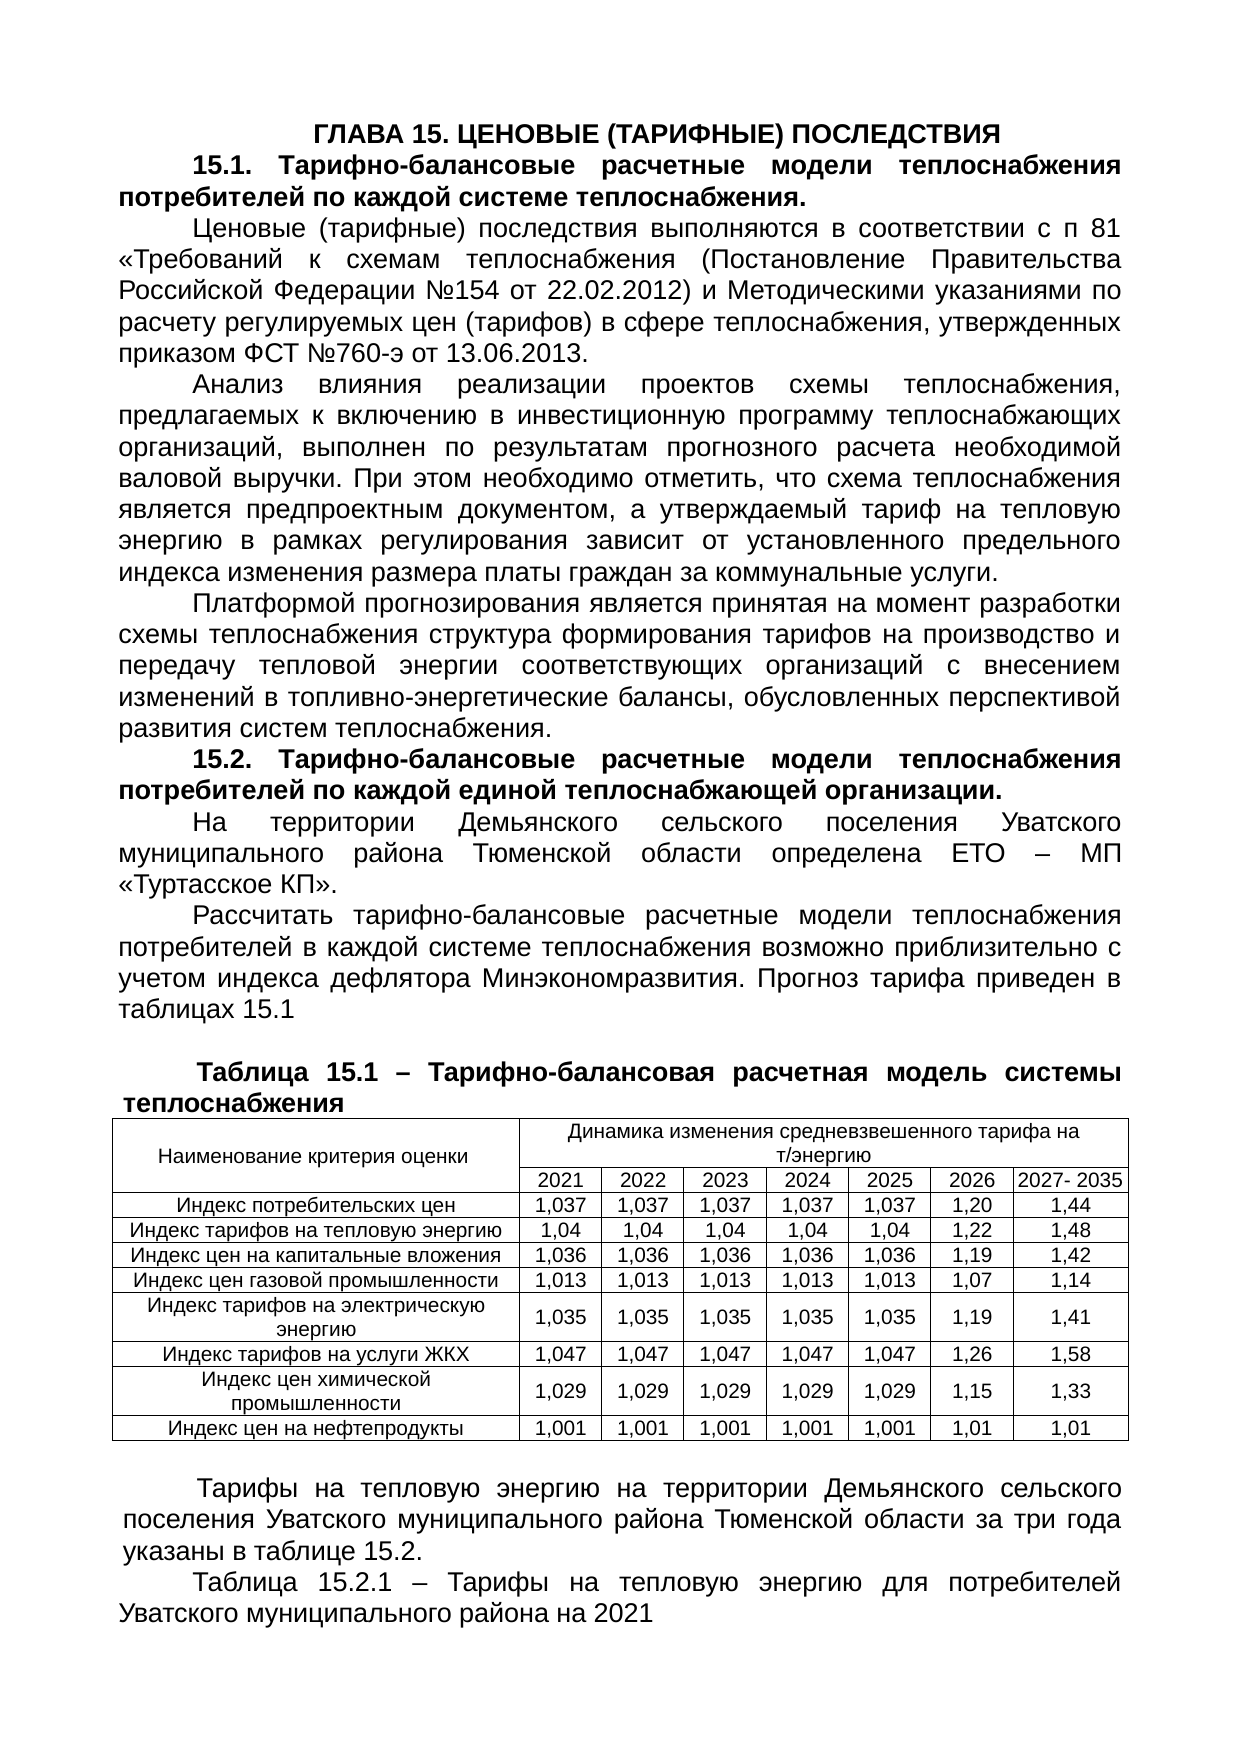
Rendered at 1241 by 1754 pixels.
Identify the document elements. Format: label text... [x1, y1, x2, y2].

table_cell 2021 [520, 1168, 601, 1192]
table_cell 1,037 [602, 1193, 683, 1217]
table_cell 1,001 [602, 1416, 683, 1440]
table_cell 2022 [602, 1168, 683, 1192]
table_cell 1,037 [520, 1193, 601, 1217]
table_cell 1,001 [767, 1416, 848, 1440]
table_cell 2025 [849, 1168, 930, 1192]
table_cell 2024 [767, 1168, 848, 1192]
text Платформой прогнозирования является принятая на момент разработки схемы теплоснабжения структура формирования тарифов на производство и передачу тепловой энергии соответствующих организаций с внесением изменений в топливно-энергетические балансы, обусловленных перспективой развития систем теплоснабжения. [118, 587, 1122, 743]
table_cell 1,19 [931, 1293, 1013, 1341]
table_cell Индекс тарифов на услуги ЖКХ [113, 1342, 519, 1366]
table_cell 1,035 [849, 1293, 930, 1341]
table_cell 1,047 [520, 1342, 601, 1366]
table_cell 1,04 [767, 1218, 848, 1242]
table_cell 1,013 [849, 1268, 930, 1292]
table_cell 1,036 [767, 1243, 848, 1267]
table_cell Индекс тарифов на тепловую энергию [113, 1218, 519, 1242]
table_cell Индекс потребительских цен [113, 1193, 519, 1217]
table_cell 1,029 [602, 1367, 683, 1415]
table_cell 1,035 [602, 1293, 683, 1341]
table_cell 1,58 [1014, 1342, 1128, 1366]
table_cell 1,33 [1014, 1367, 1128, 1415]
table_cell Индекс цен химической промышленности [113, 1367, 519, 1415]
table_cell 2027- 2035 [1014, 1168, 1128, 1192]
table_cell 1,04 [849, 1218, 930, 1242]
table_cell 1,013 [684, 1268, 766, 1292]
table_cell 1,04 [602, 1218, 683, 1242]
table_header Наименование критерия оценки [113, 1119, 519, 1192]
list Рассчитать тарифно-балансовые расчетные модели теплоснабжения потребителей в каждой системе теплоснабжения возможно приблизительно с учетом индекса дефлятора Минэкономразвития. Прогноз тарифа приведен в таблицах 15.1 [118, 899, 1122, 1024]
table_cell 1,047 [602, 1342, 683, 1366]
table_cell 1,013 [767, 1268, 848, 1292]
table_cell 2023 [684, 1168, 766, 1192]
table_cell 1,48 [1014, 1218, 1128, 1242]
text Таблица 15.2.1 – Тарифы на тепловую энергию для потребителей Уватского муниципального района на 2021 [118, 1566, 1122, 1628]
table_cell 1,029 [849, 1367, 930, 1415]
subtitle ГЛАВА 15. ЦЕНОВЫЕ (ТАРИФНЫЕ) ПОСЛЕДСТВИЯ [118, 118, 1122, 149]
table_cell 1,22 [931, 1218, 1013, 1242]
table_cell 2026 [931, 1168, 1013, 1192]
subtitle 15.1. Тарифно-балансовые расчетные модели теплоснабжения потребителей по каждой системе теплоснабжения. [118, 149, 1122, 212]
table_cell 1,42 [1014, 1243, 1128, 1267]
table_cell Индекс цен на капитальные вложения [113, 1243, 519, 1267]
subtitle 15.2. Тарифно-балансовые расчетные модели теплоснабжения потребителей по каждой единой теплоснабжающей организации. [118, 743, 1122, 806]
table_cell 1,14 [1014, 1268, 1128, 1292]
table_cell 1,04 [520, 1218, 601, 1242]
table_cell 1,029 [767, 1367, 848, 1415]
table_cell 1,01 [1014, 1416, 1128, 1440]
table_cell Индекс цен на нефтепродукты [113, 1416, 519, 1440]
text Ценовые (тарифные) последствия выполняются в соответствии с п 81 «Требований к схемам теплоснабжения (Постановление Правительства Российской Федерации №154 от 22.02.2012) и Методическими указаниями по расчету регулируемых цен (тарифов) в сфере теплоснабжения, утвержденных приказом ФСТ №760-э от 13.06.2013. [118, 212, 1122, 368]
table_cell 1,047 [849, 1342, 930, 1366]
table_cell 1,07 [931, 1268, 1013, 1292]
table_cell 1,41 [1014, 1293, 1128, 1341]
table_cell 1,037 [767, 1193, 848, 1217]
table_cell 1,037 [849, 1193, 930, 1217]
table_cell 1,001 [520, 1416, 601, 1440]
list На территории Демьянского сельского поселения Уватского муниципального района Тюменской области определена ЕТО – МП «Туртасское КП». [118, 806, 1122, 899]
table_cell 1,036 [602, 1243, 683, 1267]
table_cell Индекс тарифов на электрическую энергию [113, 1293, 519, 1341]
table_cell 1,19 [931, 1243, 1013, 1267]
table_cell 1,047 [767, 1342, 848, 1366]
table_cell 1,01 [931, 1416, 1013, 1440]
text Таблица 15.1 – Тарифно-балансовая расчетная модель системы теплоснабжения [123, 1056, 1122, 1118]
text Анализ влияния реализации проектов схемы теплоснабжения, предлагаемых к включению в инвестиционную программу теплоснабжающих организаций, выполнен по результатам прогнозного расчета необходимой валовой выручки. При этом необходимо отметить, что схема теплоснабжения является предпроектным документом, а утверждаемый тариф на тепловую энергию в рамках регулирования зависит от установленного предельного индекса изменения размера платы граждан за коммунальные услуги. [118, 368, 1122, 587]
table_cell 1,26 [931, 1342, 1013, 1366]
table_cell 1,029 [684, 1367, 766, 1415]
table_cell 1,44 [1014, 1193, 1128, 1217]
table_cell 1,035 [684, 1293, 766, 1341]
table_cell 1,029 [520, 1367, 601, 1415]
table_cell 1,04 [684, 1218, 766, 1242]
table_cell 1,035 [767, 1293, 848, 1341]
table_cell 1,036 [684, 1243, 766, 1267]
table_cell 1,013 [602, 1268, 683, 1292]
table_cell 1,047 [684, 1342, 766, 1366]
table_cell 1,036 [520, 1243, 601, 1267]
table_cell 1,036 [849, 1243, 930, 1267]
table_cell Индекс цен газовой промышленности [113, 1268, 519, 1292]
text Тарифы на тепловую энергию на территории Демьянского сельского поселения Уватского муниципального района Тюменской области за три года указаны в таблице 15.2. [123, 1472, 1122, 1566]
table_cell 1,15 [931, 1367, 1013, 1415]
table_cell 1,037 [684, 1193, 766, 1217]
table_header Динамика изменения средневзвешенного тарифа на т/энергию [520, 1119, 1128, 1167]
table_cell 1,013 [520, 1268, 601, 1292]
table_cell 1,20 [931, 1193, 1013, 1217]
table_cell 1,035 [520, 1293, 601, 1341]
table_cell 1,001 [684, 1416, 766, 1440]
table_cell 1,001 [849, 1416, 930, 1440]
